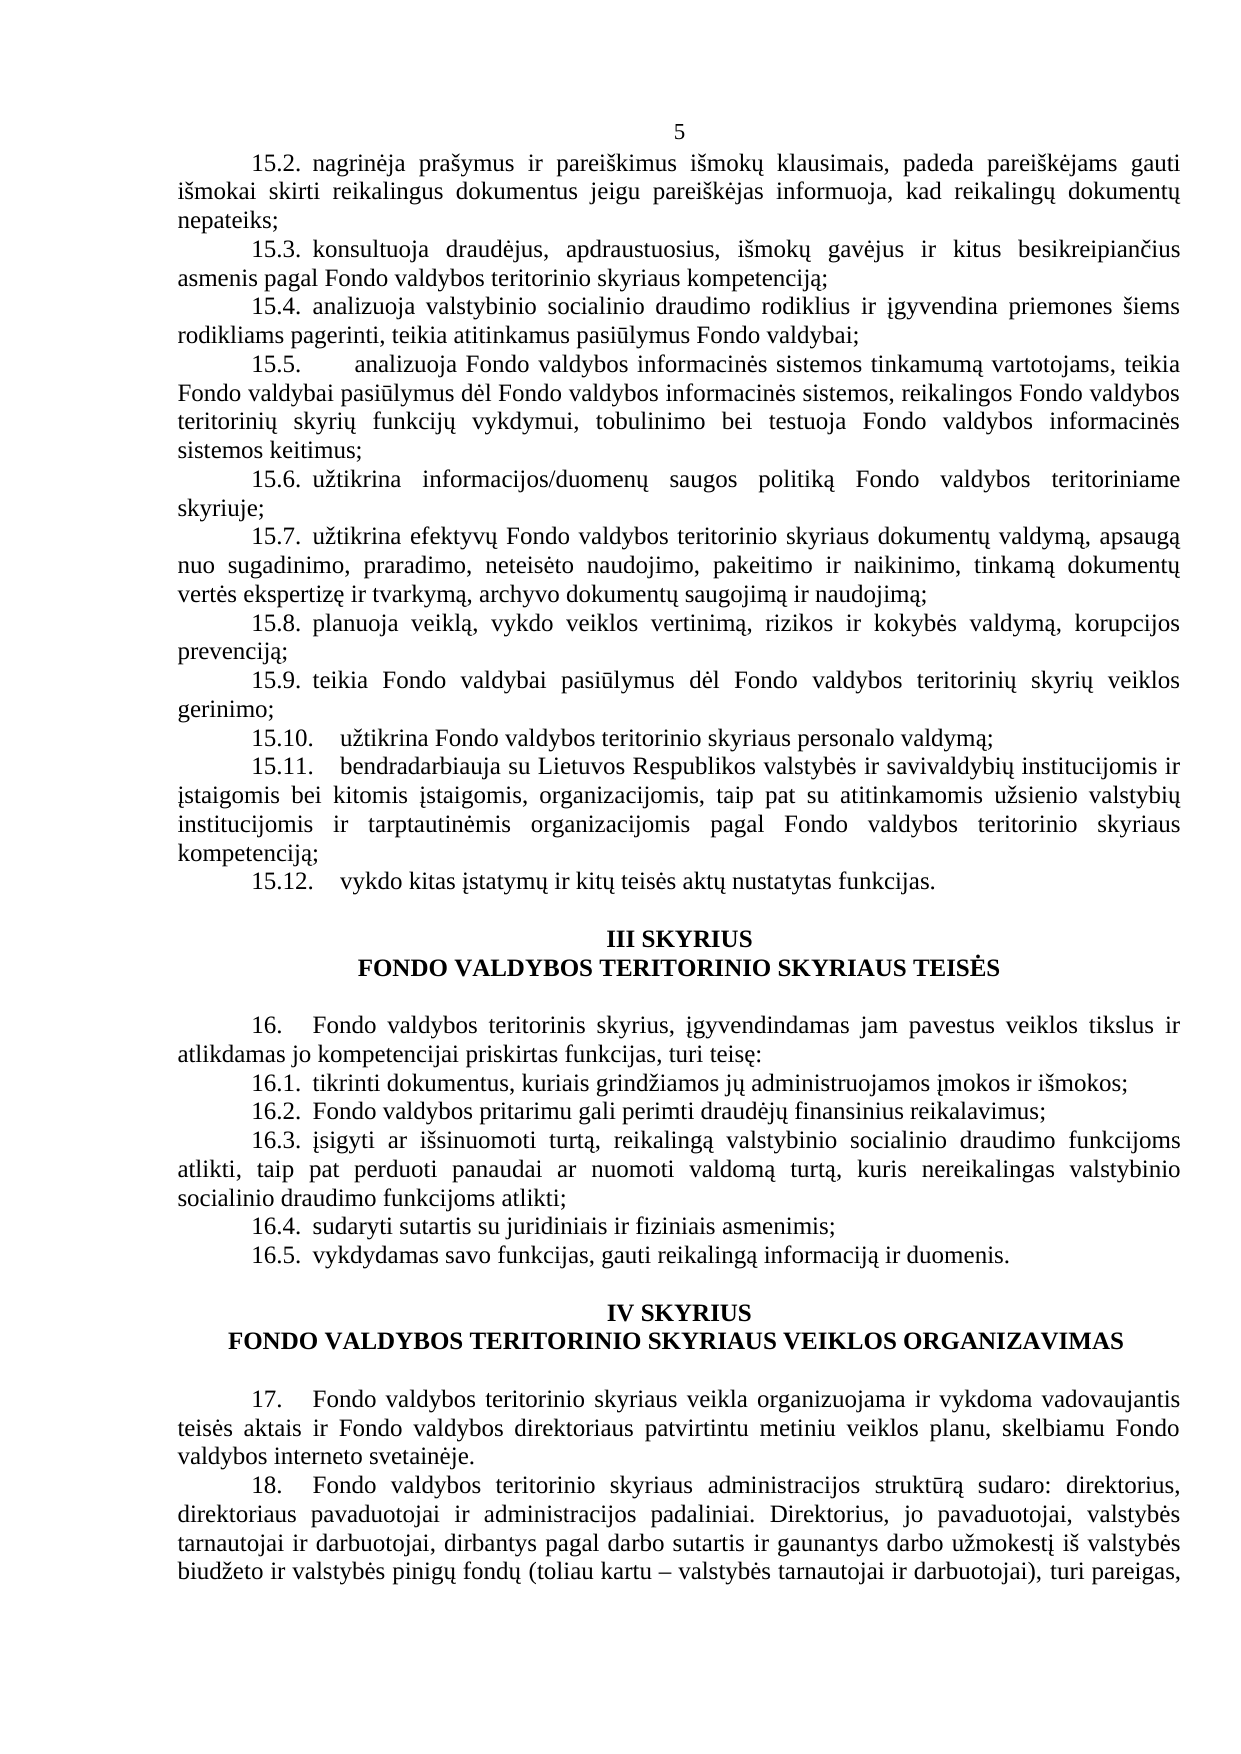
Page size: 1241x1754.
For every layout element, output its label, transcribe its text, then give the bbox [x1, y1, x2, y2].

text FONDO VALDYBOS TERITORINIO SKYRIAUS VEIKLOS ORGANIZAVIMAS [177, 1326, 1181, 1355]
text 15.8. planuoja veiklą, vykdo veiklos vertinimą, rizikos ir kokybės valdymą, korupcijos prevenciją; [177, 608, 1181, 665]
text FONDO VALDYBOS TERITORINIO SKYRIAUS TEISĖS [177, 953, 1181, 981]
text 16.5. vykdydamas savo funkcijas, gauti reikalingą informaciją ir duomenis. [177, 1240, 1181, 1269]
text 15.12. vykdo kitas įstatymų ir kitų teisės aktų nustatytas funkcijas. [177, 866, 1181, 895]
text 15.6. užtikrina informacijos/duomenų saugos politiką Fondo valdybos teritoriniame skyriuje; [177, 464, 1181, 521]
text 17. Fondo valdybos teritorinio skyriaus veikla organizuojama ir vykdoma vadovaujantis teisės aktais ir Fondo valdybos direktoriaus patvirtintu metiniu veiklos planu, skelbiamu Fondo valdybos interneto svetainėje. [177, 1384, 1181, 1470]
text 15.5. analizuoja Fondo valdybos informacinės sistemos tinkamumą vartotojams, teikia Fondo valdybai pasiūlymus dėl Fondo valdybos informacinės sistemos, reikalingos Fondo valdybos teritorinių skyrių funkcijų vykdymui, tobulinimo bei testuoja Fondo valdybos informacinės sistemos keitimus; [177, 349, 1181, 464]
text 16.3. įsigyti ar išsinuomoti turtą, reikalingą valstybinio socialinio draudimo funkcijoms atlikti, taip pat perduoti panaudai ar nuomoti valdomą turtą, kuris nereikalingas valstybinio socialinio draudimo funkcijoms atlikti; [177, 1125, 1181, 1211]
text IV SKYRIUS [177, 1298, 1181, 1326]
text 15.9. teikia Fondo valdybai pasiūlymus dėl Fondo valdybos teritorinių skyrių veiklos gerinimo; [177, 665, 1181, 723]
text 15.4. analizuoja valstybinio socialinio draudimo rodiklius ir įgyvendina priemones šiems rodikliams pagerinti, teikia atitinkamus pasiūlymus Fondo valdybai; [177, 291, 1181, 349]
text 16.1. tikrinti dokumentus, kuriais grindžiamos jų administruojamos įmokos ir išmokos; [177, 1068, 1181, 1096]
text 18. Fondo valdybos teritorinio skyriaus administracijos struktūrą sudaro: direktorius, direktoriaus pavaduotojai ir administracijos padaliniai. Direktorius, jo pavaduotojai, valstybės tarnautojai ir darbuotojai, dirbantys pagal darbo sutartis ir gaunantys darbo užmokestį iš valstybės biudžeto ir valstybės pinigų fondų (toliau kartu – valstybės tarnautojai ir darbuotojai), turi pareigas, [177, 1470, 1181, 1585]
text III SKYRIUS [177, 924, 1181, 953]
text 15.10. užtikrina Fondo valdybos teritorinio skyriaus personalo valdymą; [177, 723, 1181, 751]
text 15.11. bendradarbiauja su Lietuvos Respublikos valstybės ir savivaldybių institucijomis ir įstaigomis bei kitomis įstaigomis, organizacijomis, taip pat su atitinkamomis užsienio valstybių institucijomis ir tarptautinėmis organizacijomis pagal Fondo valdybos teritorinio skyriaus kompetenciją; [177, 751, 1181, 866]
text 15.2. nagrinėja prašymus ir pareiškimus išmokų klausimais, padeda pareiškėjams gauti išmokai skirti reikalingus dokumentus jeigu pareiškėjas informuoja, kad reikalingų dokumentų nepateiks; [177, 148, 1181, 234]
text 16.2. Fondo valdybos pritarimu gali perimti draudėjų finansinius reikalavimus; [177, 1096, 1181, 1125]
text 15.7. užtikrina efektyvų Fondo valdybos teritorinio skyriaus dokumentų valdymą, apsaugą nuo sugadinimo, praradimo, neteisėto naudojimo, pakeitimo ir naikinimo, tinkamą dokumentų vertės ekspertizę ir tvarkymą, archyvo dokumentų saugojimą ir naudojimą; [177, 521, 1181, 608]
text 16.4. sudaryti sutartis su juridiniais ir fiziniais asmenimis; [177, 1211, 1181, 1240]
text 15.3. konsultuoja draudėjus, apdraustuosius, išmokų gavėjus ir kitus besikreipiančius asmenis pagal Fondo valdybos teritorinio skyriaus kompetenciją; [177, 234, 1181, 291]
text 16. Fondo valdybos teritorinis skyrius, įgyvendindamas jam pavestus veiklos tikslus ir atlikdamas jo kompetencijai priskirtas funkcijas, turi teisę: [177, 1010, 1181, 1068]
